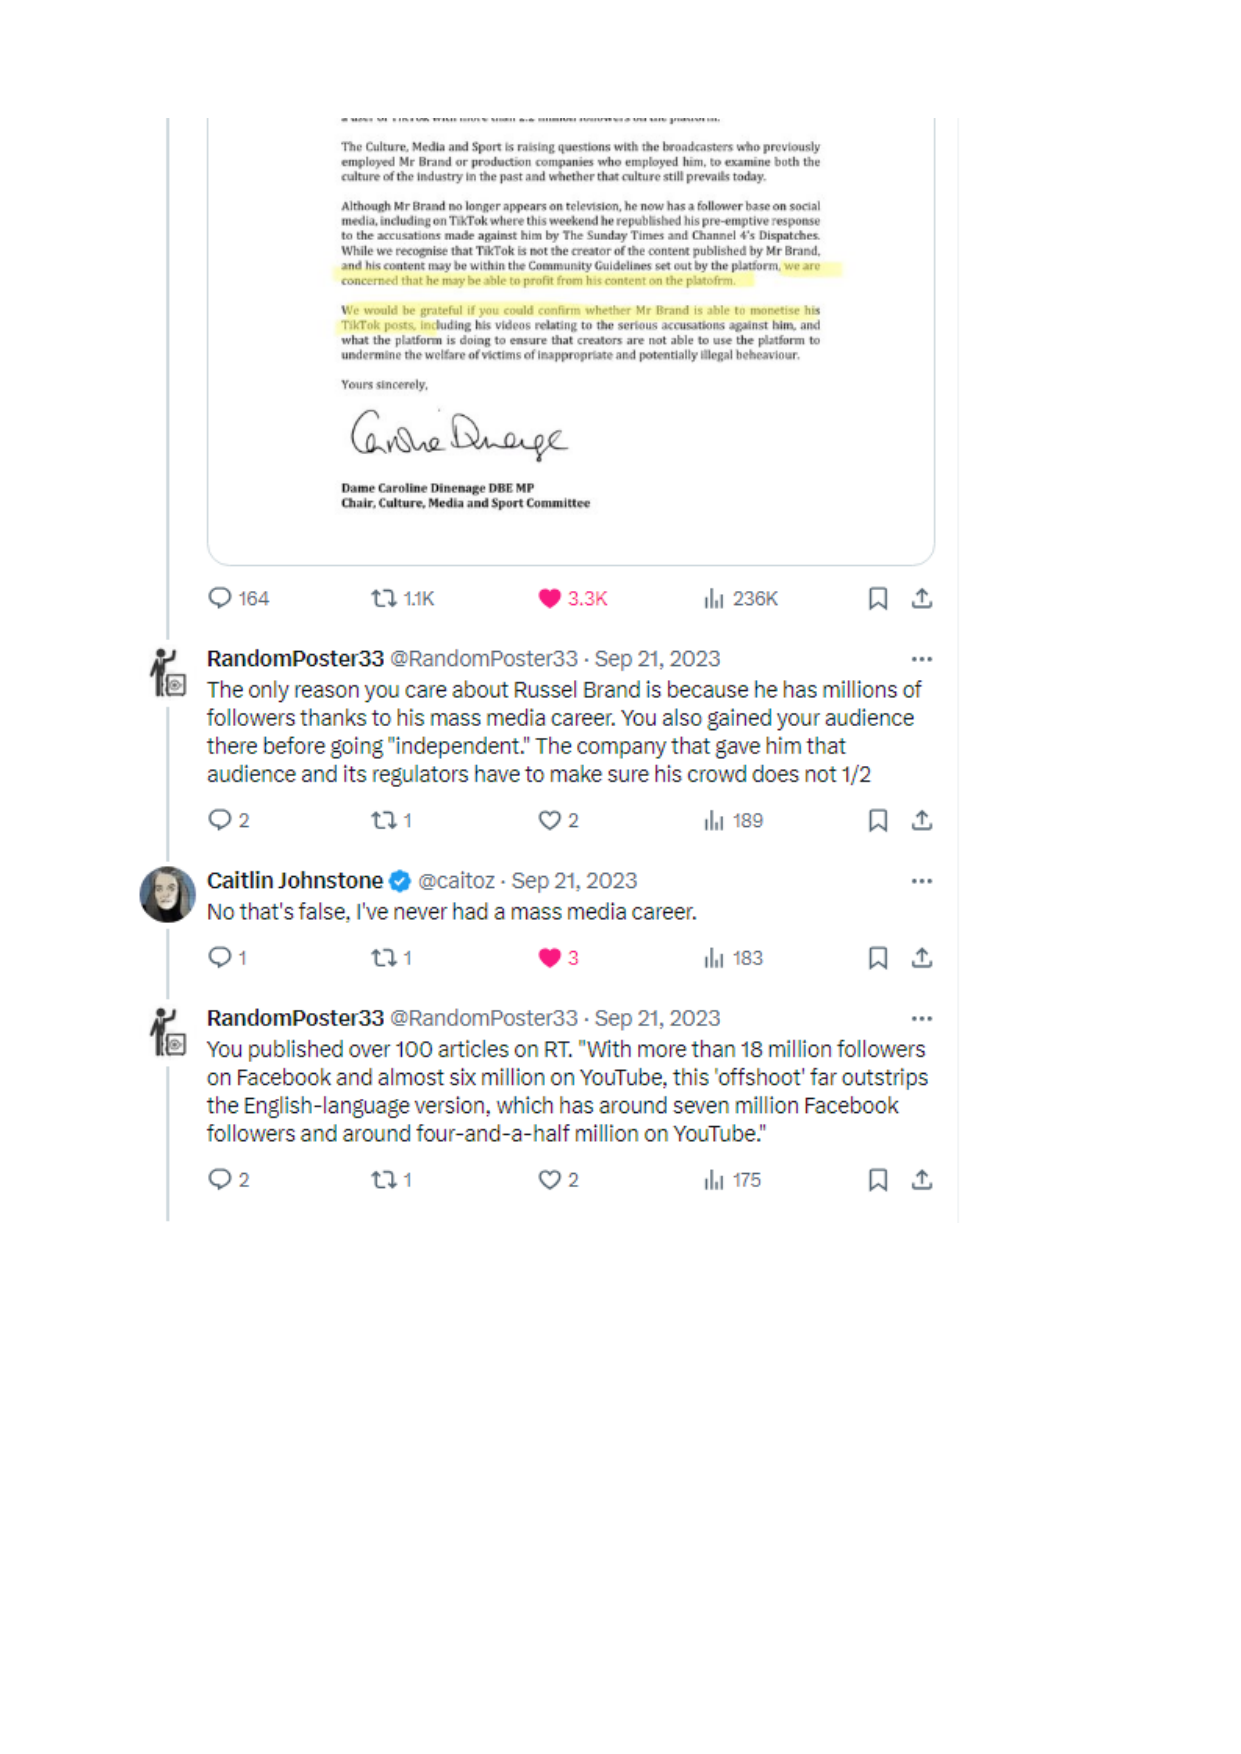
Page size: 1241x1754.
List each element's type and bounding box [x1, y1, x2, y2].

picture [118, 118, 967, 1223]
